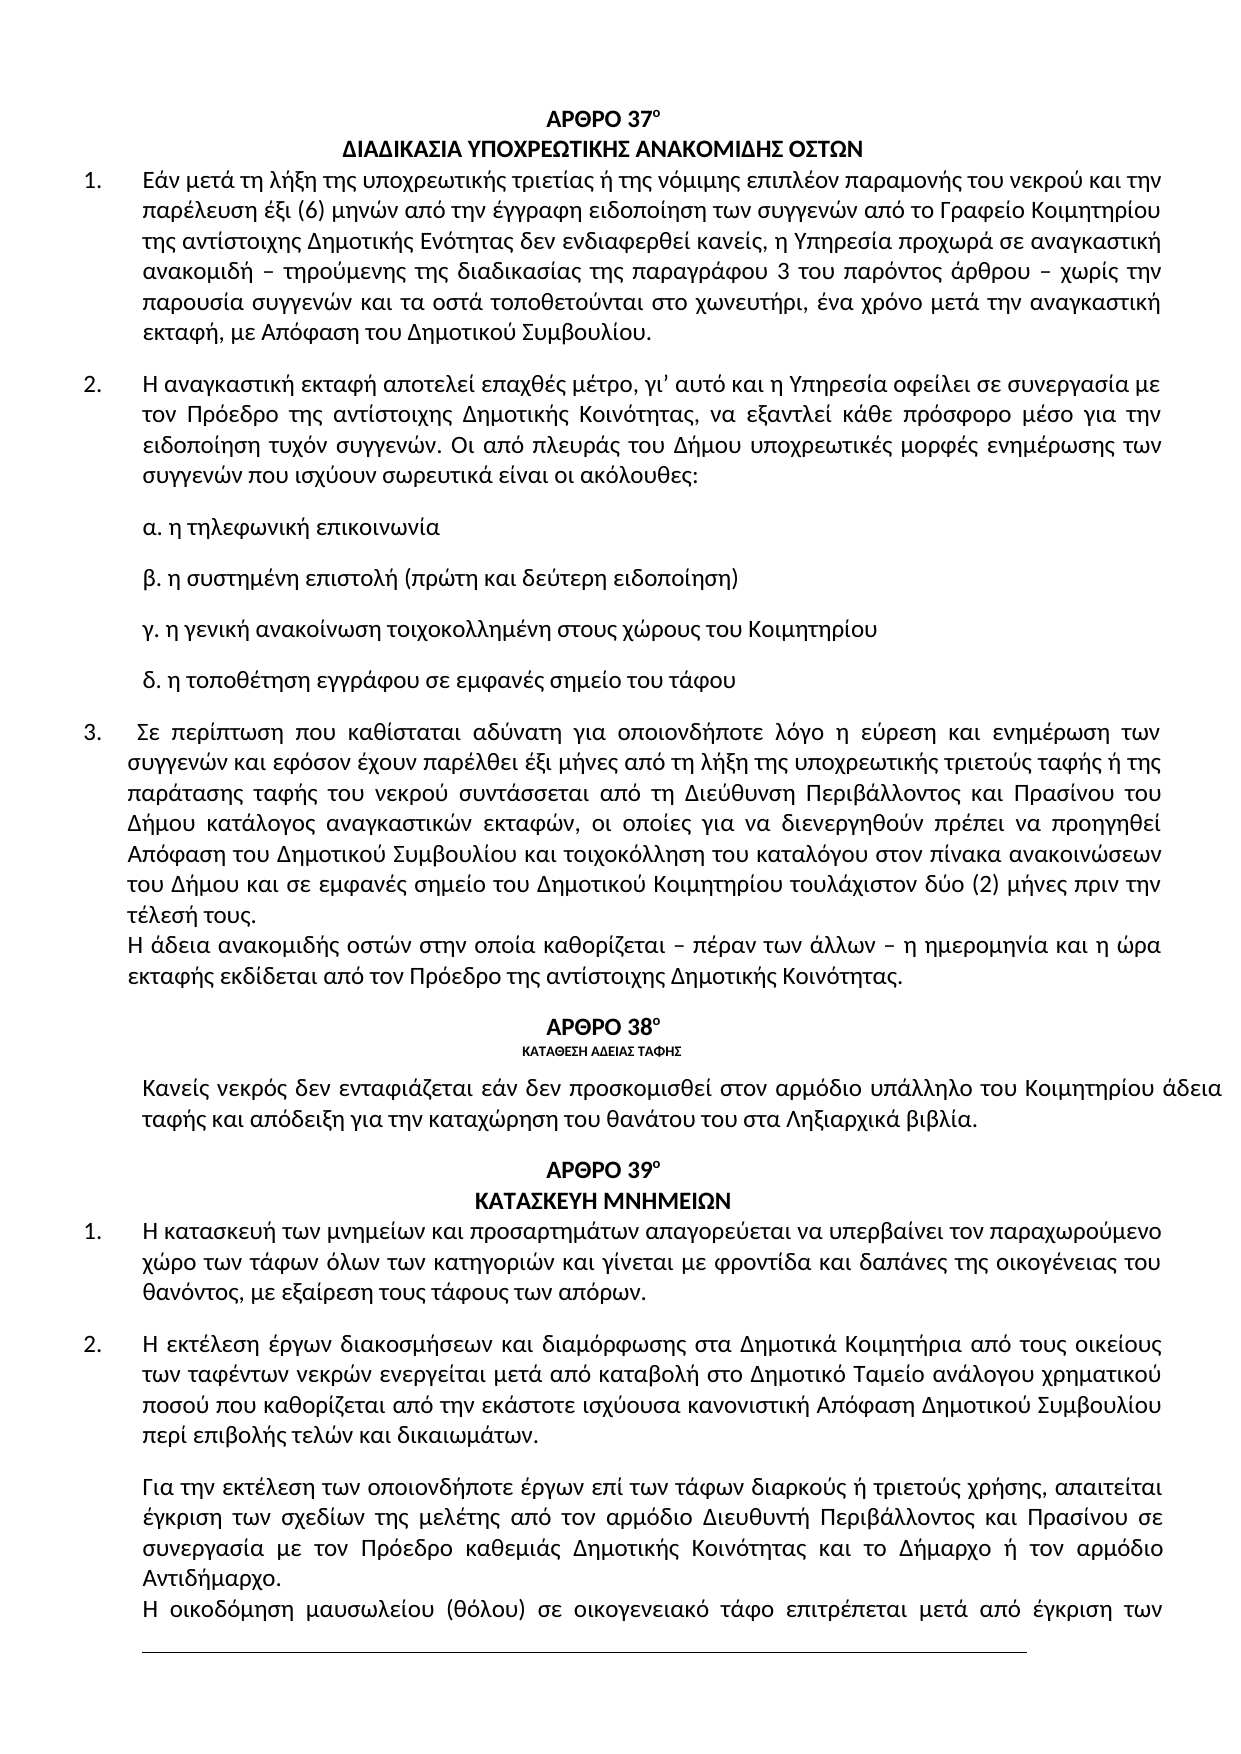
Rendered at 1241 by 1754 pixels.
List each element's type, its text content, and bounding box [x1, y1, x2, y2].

list Εάν μετά τη λήξη της υποχρεωτικής τριετίας ή της νόμιμης επιπλέον παραμονής του νεκρού και την παρέλευση έξι (6) μηνών από την έγγραφη ειδοποίηση των συγγενών από το Γραφείο Κοιμητηρίου της αντίστοιχης Δημοτικής Ενότητας δεν ενδιαφερθεί κανείς, η Υπηρεσία προχωρά σε αναγκαστική ανακομιδή – τηρούμενης της διαδικασίας της παραγράφου 3 του παρόντος άρθρου – χωρίς την παρουσία συγγενών και τα οστά τοποθετούνται στο χωνευτήρι, ένα χρόνο μετά την αναγκαστική εκταφή, με Απόφαση του Δημοτικού Συμβουλίου. [83, 164, 1163, 347]
text ΑΡΘΡΟ 38ο [142, 1012, 1064, 1042]
list Η αναγκαστική εκταφή αποτελεί επαχθές μέτρο, γι’ αυτό και η Υπηρεσία οφείλει σε συνεργασία με τον Πρόεδρο της αντίστοιχης Δημοτικής Κοινότητας, να εξαντλεί κάθε πρόσφορο μέσο για την ειδοποίηση τυχόν συγγενών. Οι από πλευράς του Δήμου υποχρεωτικές μορφές ενημέρωσης των συγγενών που ισχύουν σωρευτικά είναι οι ακόλουθες: [83, 368, 1163, 490]
list γ. η γενική ανακοίνωση τοιχοκολλημένη στους χώρους του Κοιμητηρίου [142, 613, 1163, 644]
text Η οικοδόμηση μαυσωλείου (θόλου) σε οικογενειακό τάφο επιτρέπεται μετά από έγκριση των [142, 1593, 1164, 1623]
text Για την εκτέλεση των οποιονδήποτε έργων επί των τάφων διαρκούς ή τριετούς χρήσης, απαιτείται έγκριση των σχεδίων της μελέτης από τον αρμόδιο Διευθυντή Περιβάλλοντος και Πρασίνου σε συνεργασία με τον Πρόεδρο καθεμιάς Δημοτικής Κοινότητας και το Δήμαρχο ή τον αρμόδιο Αντιδήμαρχο. [142, 1471, 1164, 1593]
list 3. Σε περίπτωση που καθίσταται αδύνατη για οποιονδήποτε λόγο η εύρεση και ενημέρωση των συγγενών και εφόσον έχουν παρέλθει έξι μήνες από τη λήξη της υποχρεωτικής τριετούς ταφής ή της παράτασης ταφής του νεκρού συντάσσεται από τη Διεύθυνση Περιβάλλοντος και Πρασίνου του Δήμου κατάλογος αναγκαστικών εκταφών, οι οποίες για να διενεργηθούν πρέπει να προηγηθεί Απόφαση του Δημοτικού Συμβουλίου και τοιχοκόλληση του καταλόγου στον πίνακα ανακοινώσεων του Δήμου και σε εμφανές σημείο του Δημοτικού Κοιμητηρίου τουλάχιστον δύο (2) μήνες πριν την τέλεσή τους. Η άδεια ανακομιδής οστών στην οποία καθορίζεται – πέραν των άλλων – η ημερομηνία και η ώρα εκταφής εκδίδεται από τον Πρόεδρο της αντίστοιχης Δημοτικής Κοινότητας. [83, 716, 1163, 991]
list β. η συστημένη επιστολή (πρώτη και δεύτερη ειδοποίηση) [142, 562, 1163, 592]
text ΑΡΘΡΟ 37ο ΔΙΑΔΙΚΑΣΙΑ ΥΠΟΧΡΕΩΤΙΚΗΣ ΑΝΑΚΟΜΙΔΗΣ ΟΣΤΩΝ [142, 103, 1064, 164]
list Η κατασκευή των μνημείων και προσαρτημάτων απαγορεύεται να υπερβαίνει τον παραχωρούμενο χώρο των τάφων όλων των κατηγοριών και γίνεται με φροντίδα και δαπάνες της οικογένειας του θανόντος, με εξαίρεση τους τάφους των απόρων. [83, 1216, 1163, 1307]
text ΑΡΘΡΟ 39ο ΚΑΤΑΣΚΕΥΗ ΜΝΗΜΕΙΩΝ [142, 1154, 1064, 1216]
list δ. η τοποθέτηση εγγράφου σε εμφανές σημείο του τάφου [142, 665, 1163, 695]
list Κανείς νεκρός δεν ενταφιάζεται εάν δεν προσκομισθεί στον αρμόδιο υπάλληλο του Κοιμητηρίου άδεια ταφής και απόδειξη για την καταχώρηση του θανάτου του στα Ληξιαρχικά βιβλία. [142, 1073, 1223, 1134]
list Η εκτέλεση έργων διακοσμήσεων και διαμόρφωσης στα Δημοτικά Κοιμητήρια από τους οικείους των ταφέντων νεκρών ενεργείται μετά από καταβολή στο Δημοτικό Ταμείο ανάλογου χρηματικού ποσού που καθορίζεται από την εκάστοτε ισχύουσα κανονιστική Απόφαση Δημοτικού Συμβουλίου περί επιβολής τελών και δικαιωμάτων. [83, 1328, 1163, 1450]
text ΚΑΤΑΘΕΣΗ ΑΔΕΙΑΣ ΤΑΦΗΣ [142, 1042, 1064, 1073]
list α. η τηλεφωνική επικοινωνία [142, 511, 1163, 541]
